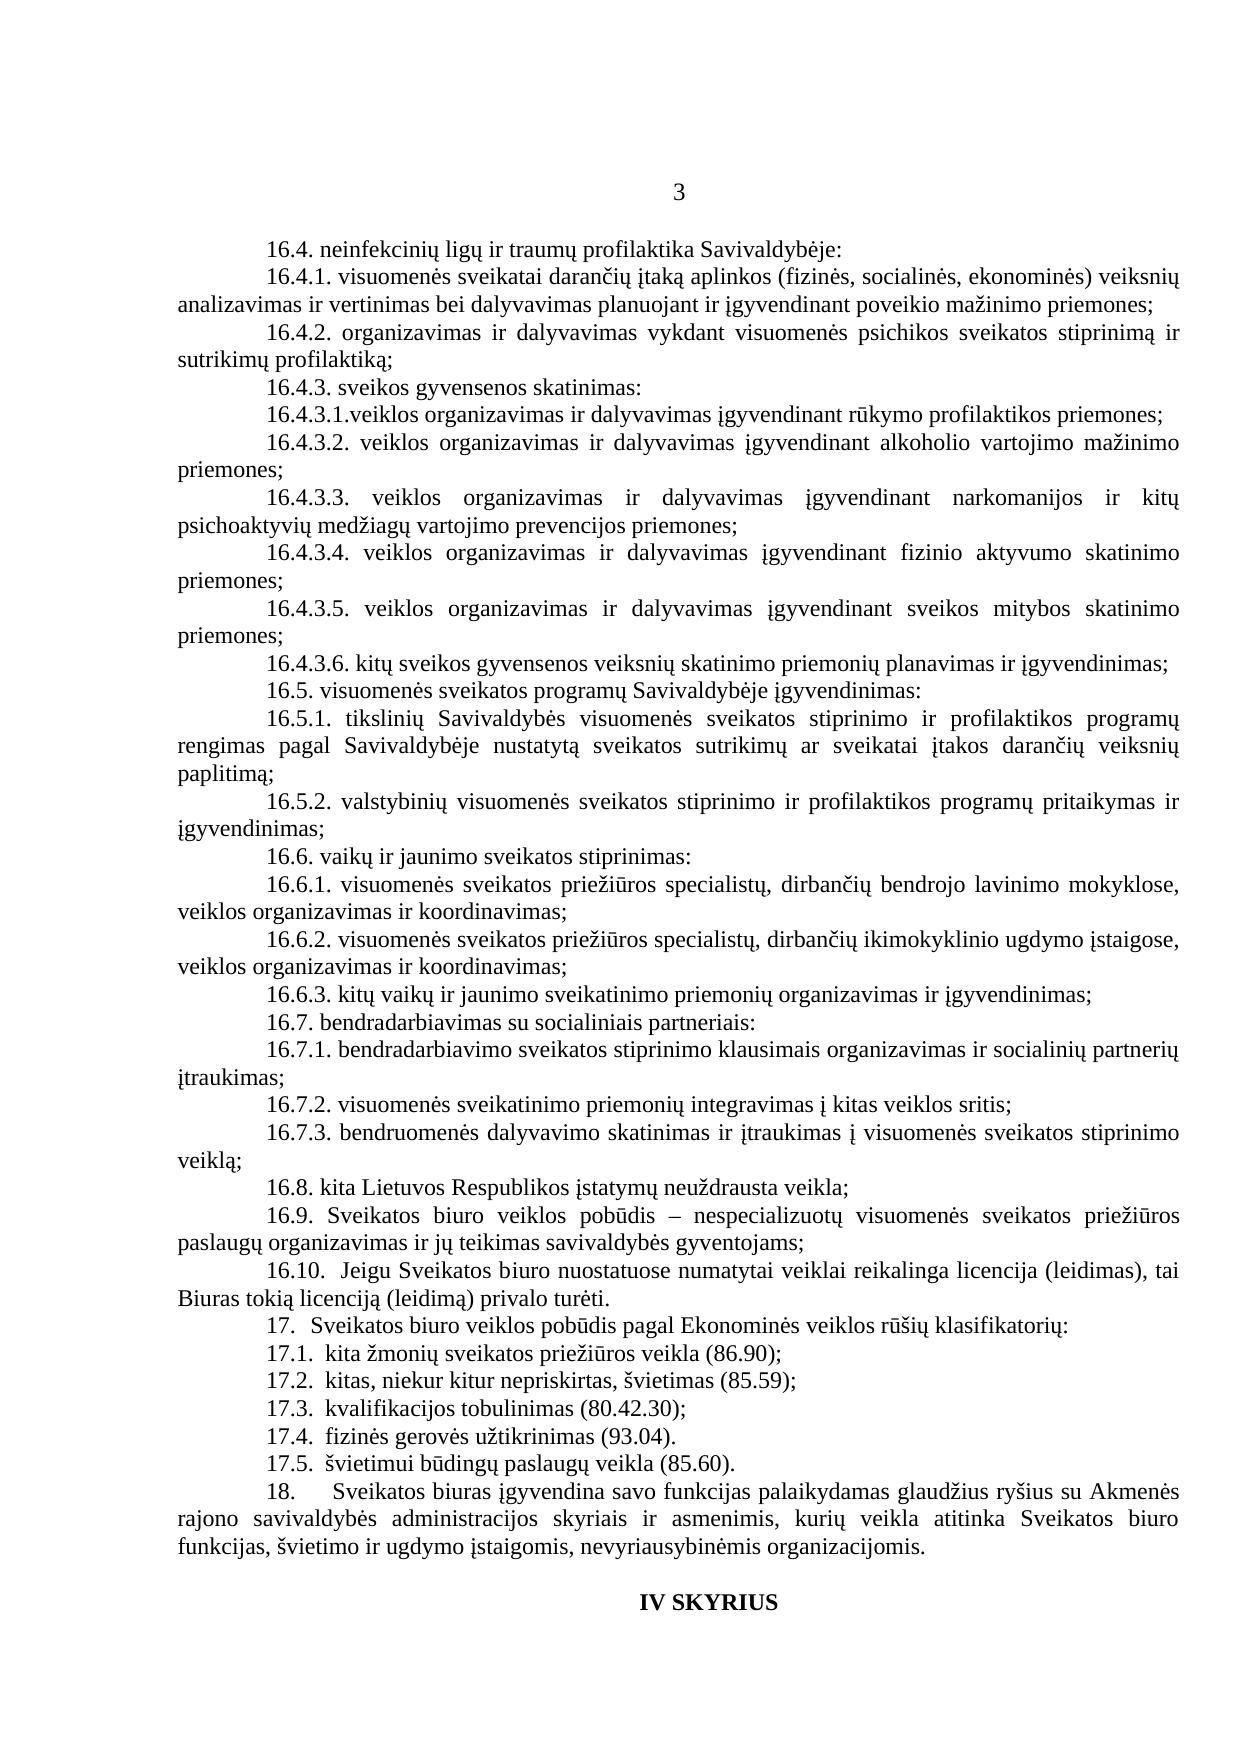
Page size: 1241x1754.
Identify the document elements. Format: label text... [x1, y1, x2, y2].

text 16.5. visuomenės sveikatos programų Savivaldybėje įgyvendinimas: [177, 676, 1181, 704]
text IV SKYRIUS [236, 1588, 1181, 1616]
text 17.5. švietimui būdingų paslaugų veikla (85.60). [266, 1449, 1181, 1477]
text 16.6.1. visuomenės sveikatos priežiūros specialistų, dirbančių bendrojo lavinimo mokyklose, veiklos organizavimas ir koordinavimas; [177, 869, 1181, 925]
text 16.7.2. visuomenės sveikatinimo priemonių integravimas į kitas veiklos sritis; [177, 1090, 1181, 1118]
text 16.5.2. valstybinių visuomenės sveikatos stiprinimo ir profilaktikos programų pritaikymas ir įgyvendinimas; [177, 787, 1181, 842]
text 17. Sveikatos biuro veiklos pobūdis pagal Ekonominės veiklos rūšių klasifikatorių: [177, 1311, 1181, 1339]
text 16.4.3.3. veiklos organizavimas ir dalyvavimas įgyvendinant narkomanijos ir kitų psichoaktyvių medžiagų vartojimo prevencijos priemones; [177, 483, 1181, 538]
text 16.4.3.1.veiklos organizavimas ir dalyvavimas įgyvendinant rūkymo profilaktikos priemones; [177, 400, 1181, 428]
text 16.4. neinfekcinių ligų ir traumų profilaktika Savivaldybėje: [177, 235, 1181, 262]
text 16.4.3.2. veiklos organizavimas ir dalyvavimas įgyvendinant alkoholio vartojimo mažinimo priemones; [177, 428, 1181, 483]
text 16.6. vaikų ir jaunimo sveikatos stiprinimas: [177, 842, 1181, 869]
text 16.4.1. visuomenės sveikatai darančių įtaką aplinkos (fizinės, socialinės, ekonominės) veiksnių analizavimas ir vertinimas bei dalyvavimas planuojant ir įgyvendinant poveikio mažinimo priemones; [177, 262, 1181, 317]
text 16.10. Jeigu Sveikatos biuro nuostatuose numatytai veiklai reikalinga licencija (leidimas), tai Biuras tokią licenciją (leidimą) privalo turėti. [177, 1256, 1181, 1311]
text 16.4.2. organizavimas ir dalyvavimas vykdant visuomenės psichikos sveikatos stiprinimą ir sutrikimų profilaktiką; [177, 317, 1181, 373]
text 17.2. kitas, niekur kitur nepriskirtas, švietimas (85.59); [266, 1366, 1181, 1394]
text 18. Sveikatos biuras įgyvendina savo funkcijas palaikydamas glaudžius ryšius su Akmenės rajono savivaldybės administracijos skyriais ir asmenimis, kurių veikla atitinka Sveikatos biuro funkcijas, švietimo ir ugdymo įstaigomis, nevyriausybinėmis organizacijomis. [177, 1477, 1181, 1560]
text 17.3. kvalifikacijos tobulinimas (80.42.30); [266, 1394, 1181, 1422]
text 17.4. fizinės gerovės užtikrinimas (93.04). [266, 1422, 1181, 1449]
text 16.4.3.4. veiklos organizavimas ir dalyvavimas įgyvendinant fizinio aktyvumo skatinimo priemones; [177, 538, 1181, 593]
text 16.4.3. sveikos gyvensenos skatinimas: [177, 373, 1181, 400]
text 16.6.2. visuomenės sveikatos priežiūros specialistų, dirbančių ikimokyklinio ugdymo įstaigose, veiklos organizavimas ir koordinavimas; [177, 925, 1181, 980]
text 17.1. kita žmonių sveikatos priežiūros veikla (86.90); [236, 1339, 1181, 1366]
text 16.7.3. bendruomenės dalyvavimo skatinimas ir įtraukimas į visuomenės sveikatos stiprinimo veiklą; [177, 1118, 1181, 1173]
text 16.5.1. tikslinių Savivaldybės visuomenės sveikatos stiprinimo ir profilaktikos programų rengimas pagal Savivaldybėje nustatytą sveikatos sutrikimų ar sveikatai įtakos darančių veiksnių paplitimą; [177, 704, 1181, 787]
text 16.8. kita Lietuvos Respublikos įstatymų neuždrausta veikla; [177, 1173, 1181, 1201]
text 16.4.3.5. veiklos organizavimas ir dalyvavimas įgyvendinant sveikos mitybos skatinimo priemones; [177, 593, 1181, 649]
text 16.9. Sveikatos biuro veiklos pobūdis – nespecializuotų visuomenės sveikatos priežiūros paslaugų organizavimas ir jų teikimas savivaldybės gyventojams; [177, 1201, 1181, 1256]
text 16.7.1. bendradarbiavimo sveikatos stiprinimo klausimais organizavimas ir socialinių partnerių įtraukimas; [177, 1035, 1181, 1090]
text 16.7. bendradarbiavimas su socialiniais partneriais: [177, 1008, 1181, 1035]
text 16.6.3. kitų vaikų ir jaunimo sveikatinimo priemonių organizavimas ir įgyvendinimas; [177, 980, 1181, 1008]
text 16.4.3.6. kitų sveikos gyvensenos veiksnių skatinimo priemonių planavimas ir įgyvendinimas; [177, 649, 1181, 676]
